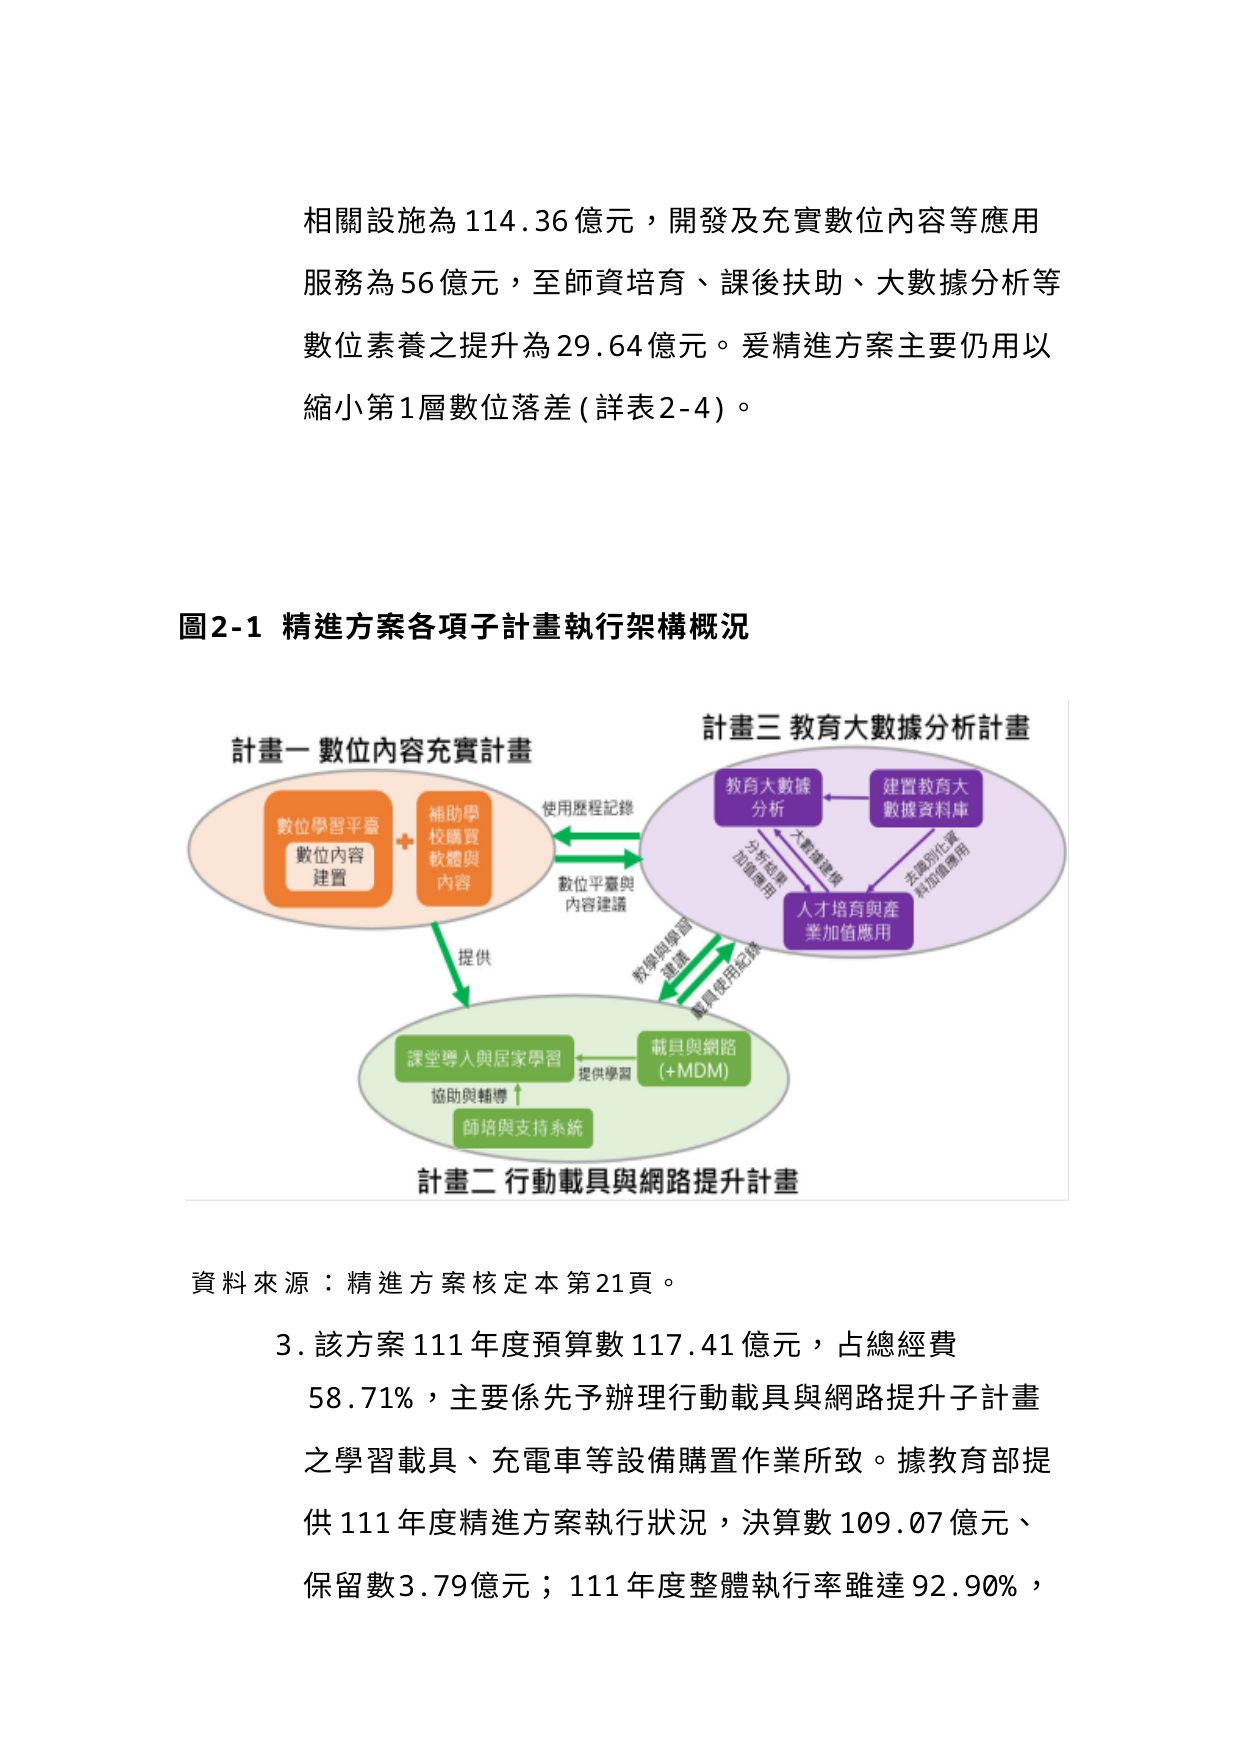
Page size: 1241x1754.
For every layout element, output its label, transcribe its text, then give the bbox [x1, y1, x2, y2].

text 圖2-1 精進方案各項子計畫執行架構概況 [177, 542, 1063, 667]
text 3.該方案111年度預算數117.41億元，占總經費58.71%，主要係先予辦理行動載具與網路提升子計畫之學習載具、充電車等設備購置作業所致。據教育部提供111年度精進方案執行狀況，決算數109.07億元、保留數3.79億元；111年度整體執行率雖達92.90%，惟教育大數據分析子計畫因辦理資料庫架構、資料流介接規劃之前置作業，迄111年10月始決標致執行率僅49.15%，另行動載具與網路提升子計畫之學習載具因部分市縣未完成驗收及無線網路基地台(以下稱AP)交貨期受疫情影響延後等因素而予以保留，至開發數位內容則因執行期程延後亦予保留。 [266, 1292, 1063, 1604]
text 資料來源：精進方案核定本第21頁。 [178, 792, 1063, 1292]
text 2.精進方案係近年較完整且具系統性之數位學習推動計畫，實施內容包含數位內容充實計畫、行動載具與網路提升計畫及教育大數據分析計畫3個子計畫(詳圖2-1)；就其經費用途分析，其中關於學習載具等配備之購置、校園網路之精進、BYOD及THSD模式之實施等硬體相關設施為114.36億元，開發及充實數位內容等應用服務為56億元，至師資培育、課後扶助、大數據分析等數位素養之提升為29.64億元。爰精進方案主要仍用以縮小第1層數位落差(詳表2-4)。 [266, 177, 1063, 427]
